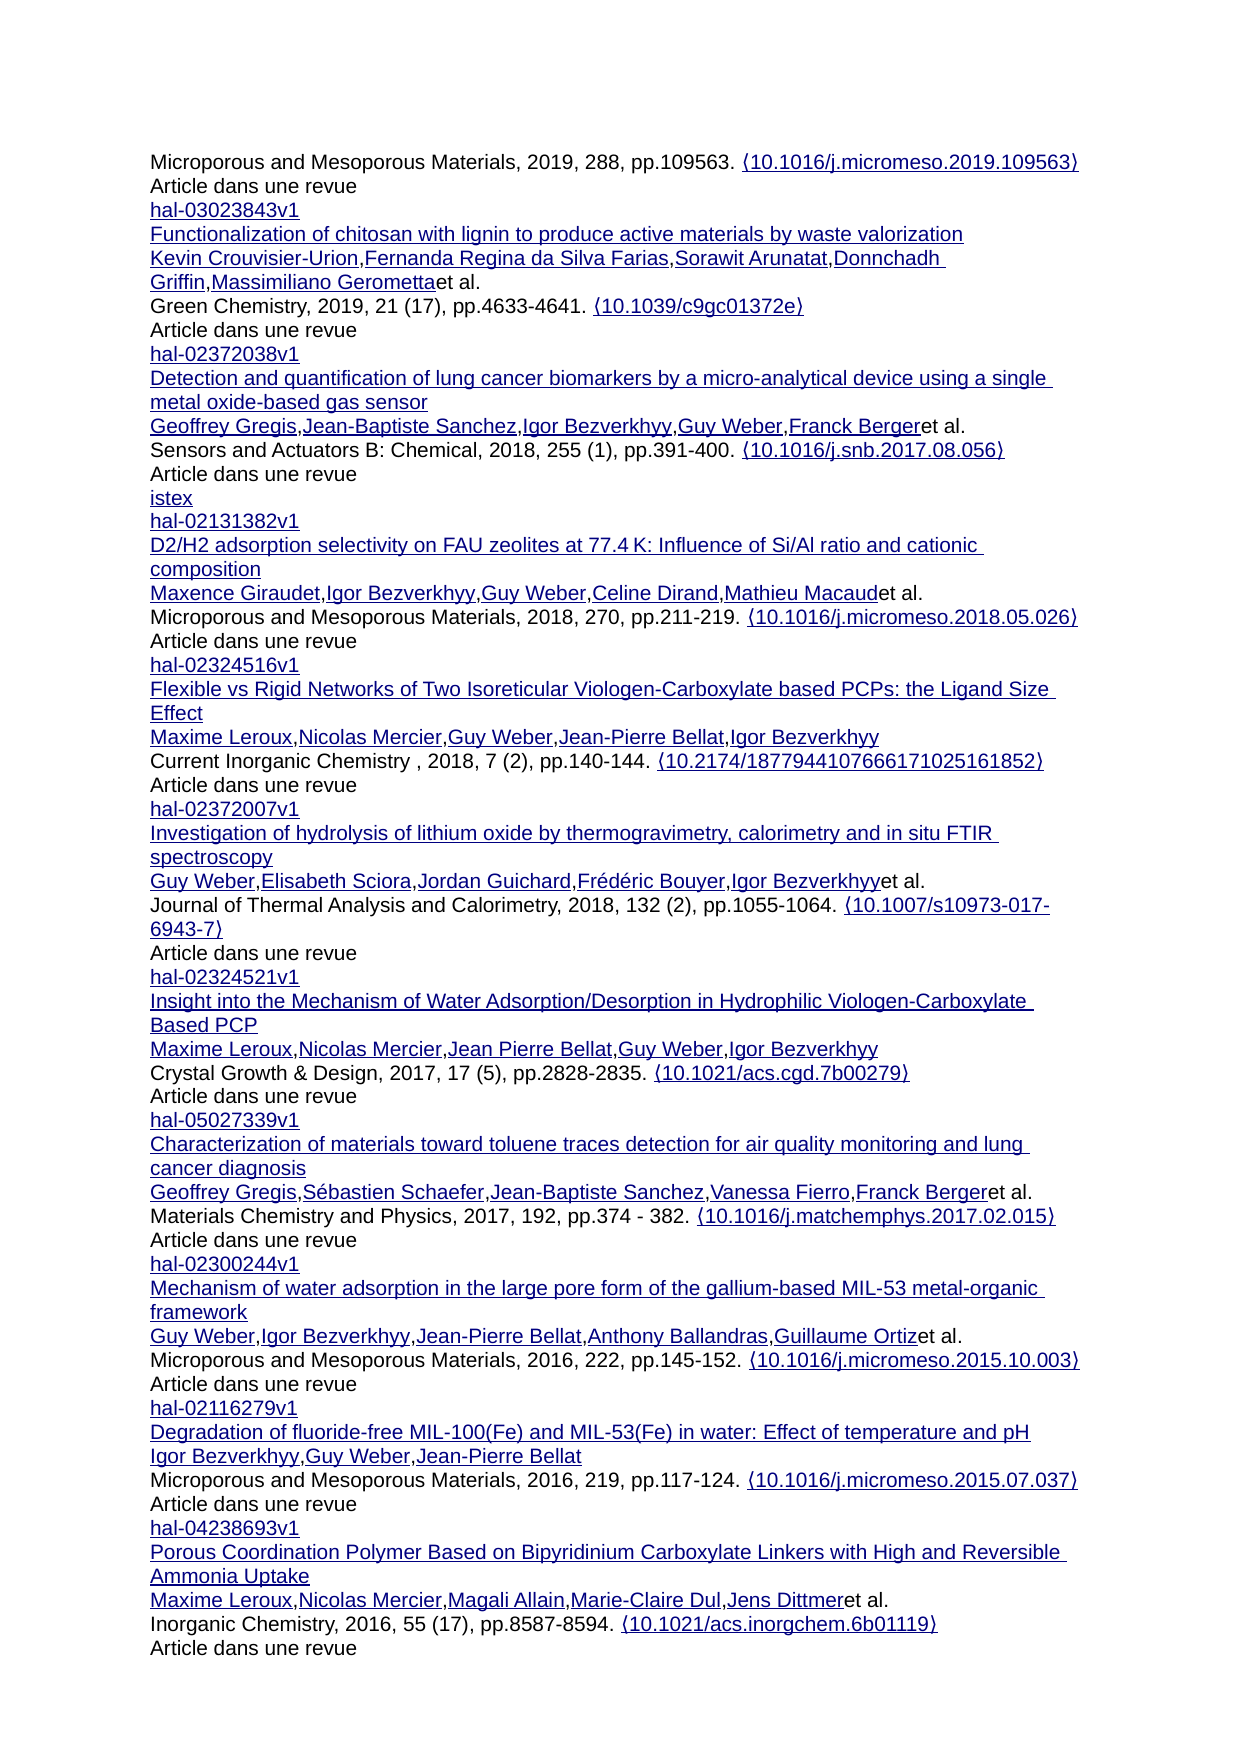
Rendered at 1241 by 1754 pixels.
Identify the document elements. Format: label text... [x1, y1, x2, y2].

table_cell Mechanism of water adsorption in the large pore form of the gallium-based MIL-53 metal-organic framework Guy Weber,Igor Bezverkhyy,Jean-Pierre Bellat,Anthony Ballandras,Guillaume Ortizet al. Microporous and Mesoporous Materials, 2016, 222, pp.145-152. ⟨10.1016/j.micromeso.2015.10.003⟩ Article dans une revue hal-02116279v1 [150, 1276, 1090, 1420]
table_cell Degradation of fluoride-free MIL-100(Fe) and MIL-53(Fe) in water: Effect of temperature and pH Igor Bezverkhyy,Guy Weber,Jean-Pierre Bellat Microporous and Mesoporous Materials, 2016, 219, pp.117-124. ⟨10.1016/j.micromeso.2015.07.037⟩ Article dans une revue hal-04238693v1 [150, 1420, 1090, 1539]
table_cell Microporous and Mesoporous Materials, 2019, 288, pp.109563. ⟨10.1016/j.micromeso.2019.109563⟩ Article dans une revue hal-03023843v1 [150, 150, 1090, 222]
table_cell Flexible vs Rigid Networks of Two Isoreticular Viologen-Carboxylate based PCPs: the Ligand Size Effect Maxime Leroux,Nicolas Mercier,Guy Weber,Jean-Pierre Bellat,Igor Bezverkhyy Current Inorganic Chemistry , 2018, 7 (2), pp.140-144. ⟨10.2174/1877944107666171025161852⟩ Article dans une revue hal-02372007v1 [150, 677, 1090, 821]
table_cell Investigation of hydrolysis of lithium oxide by thermogravimetry, calorimetry and in situ FTIR spectroscopy Guy Weber,Elisabeth Sciora,Jordan Guichard,Frédéric Bouyer,Igor Bezverkhyyet al. Journal of Thermal Analysis and Calorimetry, 2018, 132 (2), pp.1055-1064. ⟨10.1007/s10973-017-6943-7⟩ Article dans une revue hal-02324521v1 [150, 821, 1090, 988]
table_cell Functionalization of chitosan with lignin to produce active materials by waste valorization Kevin Crouvisier-Urion,Fernanda Regina da Silva Farias,Sorawit Arunatat,Donnchadh Griffin,Massimiliano Geromettaet al. Green Chemistry, 2019, 21 (17), pp.4633-4641. ⟨10.1039/c9gc01372e⟩ Article dans une revue hal-02372038v1 [150, 222, 1090, 366]
table_cell Detection and quantification of lung cancer biomarkers by a micro-analytical device using a single metal oxide-based gas sensor Geoffrey Gregis,Jean-Baptiste Sanchez,Igor Bezverkhyy,Guy Weber,Franck Bergeret al. Sensors and Actuators B: Chemical, 2018, 255 (1), pp.391-400. ⟨10.1016/j.snb.2017.08.056⟩ Article dans une revue istex hal-02131382v1 [150, 366, 1090, 533]
table_cell D2/H2 adsorption selectivity on FAU zeolites at 77.4 K: Influence of Si/Al ratio and cationic composition Maxence Giraudet,Igor Bezverkhyy,Guy Weber,Celine Dirand,Mathieu Macaudet al. Microporous and Mesoporous Materials, 2018, 270, pp.211-219. ⟨10.1016/j.micromeso.2018.05.026⟩ Article dans une revue hal-02324516v1 [150, 533, 1090, 677]
table_cell Porous Coordination Polymer Based on Bipyridinium Carboxylate Linkers with High and Reversible Ammonia Uptake Maxime Leroux,Nicolas Mercier,Magali Allain,Marie-Claire Dul,Jens Dittmeret al. Inorganic Chemistry, 2016, 55 (17), pp.8587-8594. ⟨10.1021/acs.inorgchem.6b01119⟩ Article dans une revue [150, 1540, 1090, 1659]
table_cell Characterization of materials toward toluene traces detection for air quality monitoring and lung cancer diagnosis Geoffrey Gregis,Sébastien Schaefer,Jean-Baptiste Sanchez,Vanessa Fierro,Franck Bergeret al. Materials Chemistry and Physics, 2017, 192, pp.374 - 382. ⟨10.1016/j.matchemphys.2017.02.015⟩ Article dans une revue hal-02300244v1 [150, 1132, 1090, 1276]
table_cell Insight into the Mechanism of Water Adsorption/Desorption in Hydrophilic Viologen-Carboxylate Based PCP Maxime Leroux,Nicolas Mercier,Jean Pierre Bellat,Guy Weber,Igor Bezverkhyy Crystal Growth & Design, 2017, 17 (5), pp.2828-2835. ⟨10.1021/acs.cgd.7b00279⟩ Article dans une revue hal-05027339v1 [150, 989, 1090, 1132]
